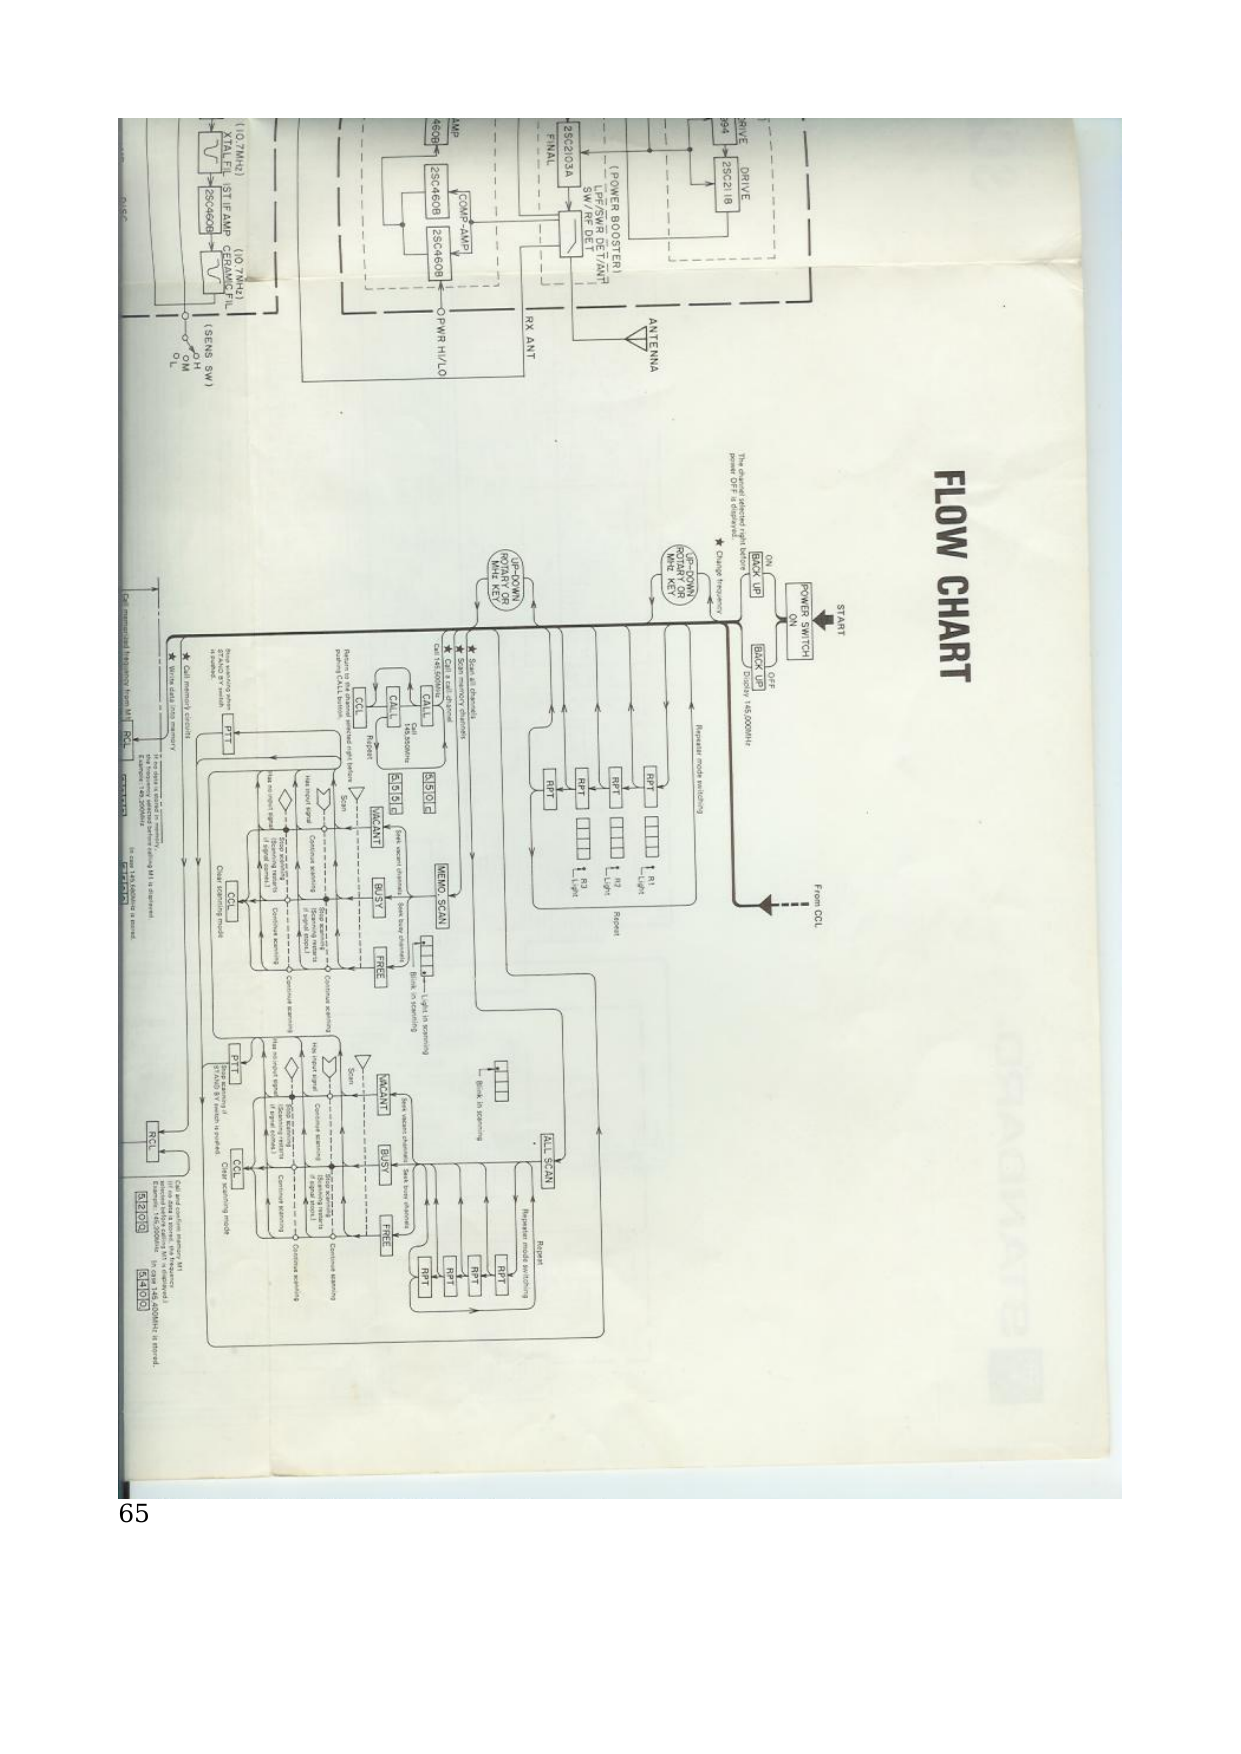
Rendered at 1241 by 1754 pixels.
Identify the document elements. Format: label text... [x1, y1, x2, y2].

text 65 [118, 1499, 1122, 1528]
picture [118, 118, 1122, 1499]
